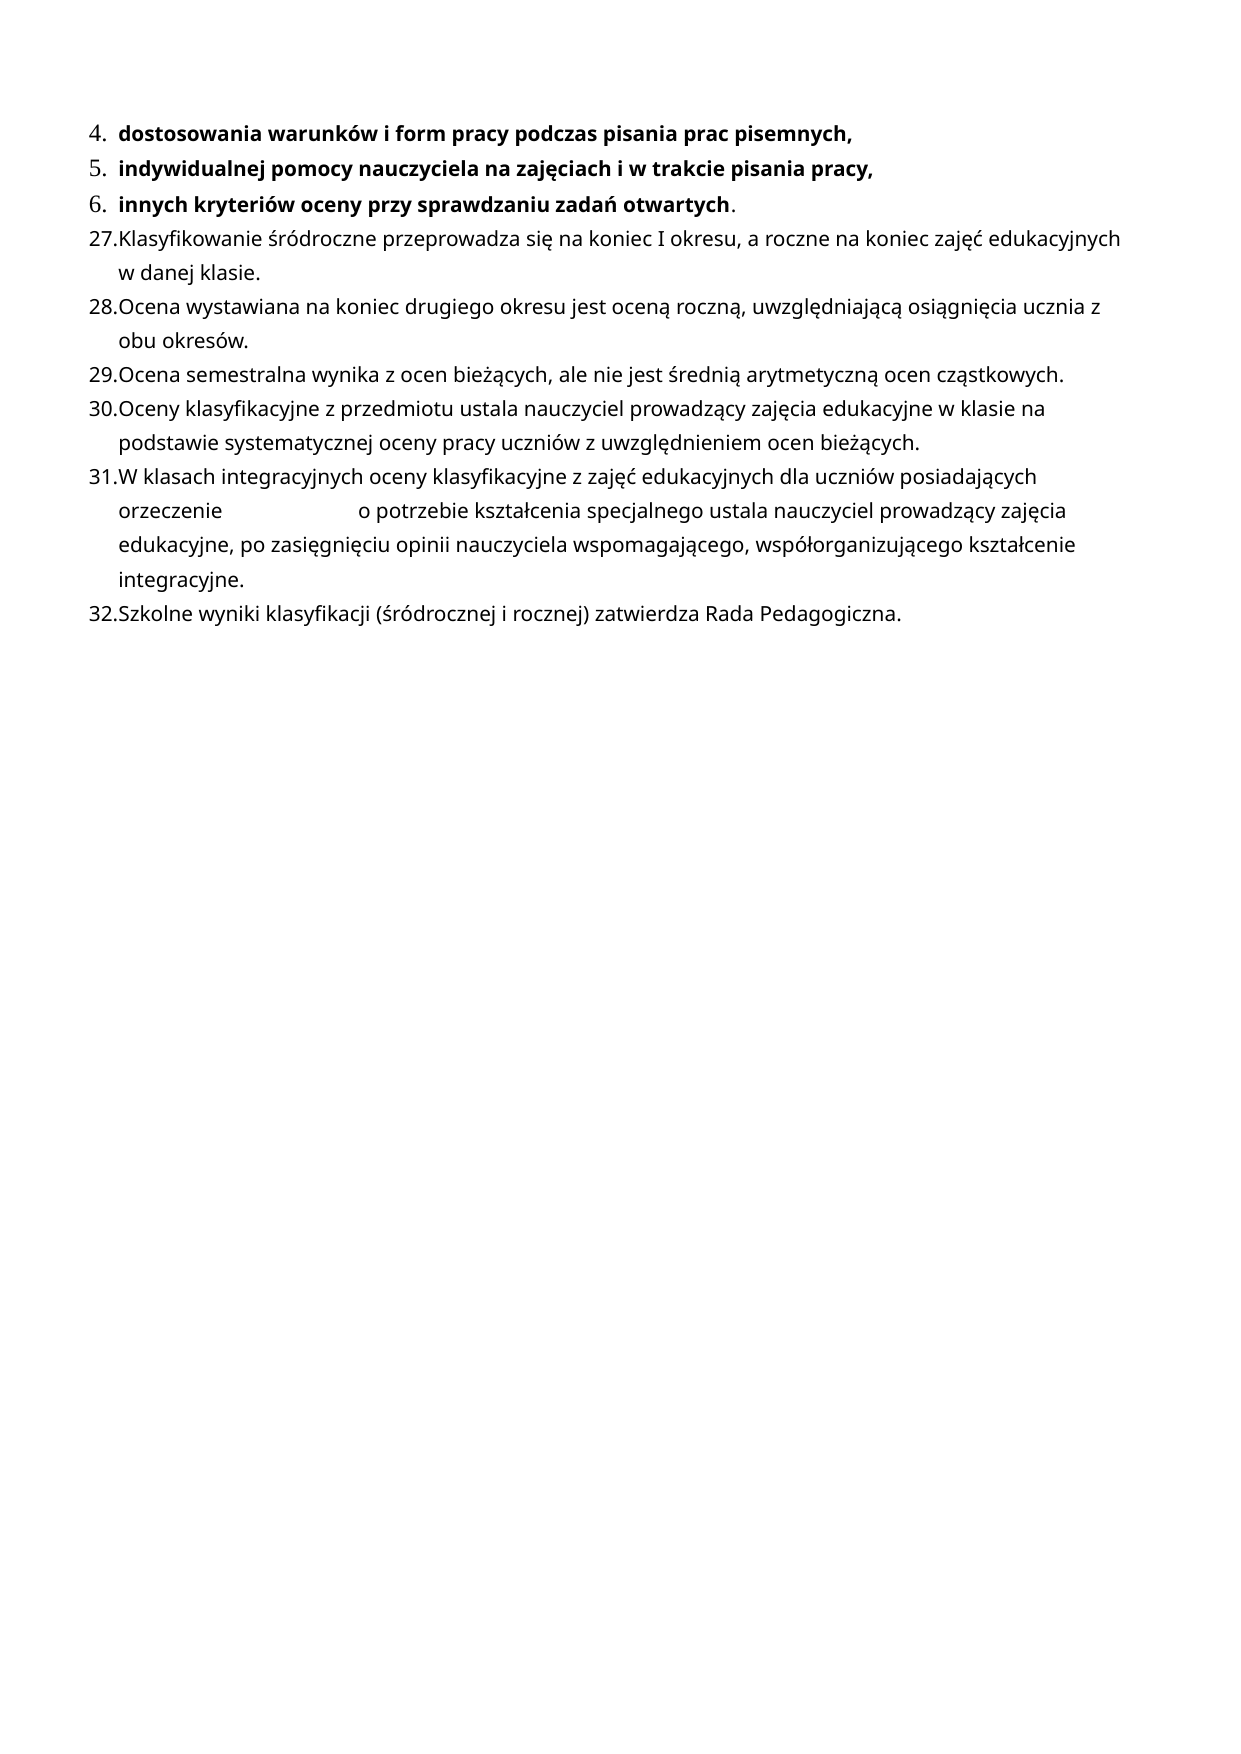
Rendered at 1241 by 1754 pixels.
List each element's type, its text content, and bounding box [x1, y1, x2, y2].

list Ocena semestralna wynika z ocen bieżących, ale nie jest średnią arytmetyczną ocen cząstkowych. [118, 360, 1122, 389]
list Klasyfikowanie śródroczne przeprowadza się na koniec I okresu, a roczne na koniec zajęć edukacyjnych w danej klasie. [118, 224, 1122, 287]
list Ocena wystawiana na koniec drugiego okresu jest oceną roczną, uwzględniającą osiągnięcia ucznia z obu okresów. [118, 292, 1122, 355]
list dostosowania warunków i form pracy podczas pisania prac pisemnych, [118, 118, 1122, 148]
list Oceny klasyfikacyjne z przedmiotu ustala nauczyciel prowadzący zajęcia edukacyjne w klasie na podstawie systematycznej oceny pracy uczniów z uwzględnieniem ocen bieżących. [118, 394, 1122, 457]
list indywidualnej pomocy nauczyciela na zajęciach i w trakcie pisania pracy, [118, 153, 1122, 183]
list Szkolne wyniki klasyfikacji (śródrocznej i rocznej) zatwierdza Rada Pedagogiczna. [118, 599, 1122, 627]
list innych kryteriów oceny przy sprawdzaniu zadań otwartych. [118, 189, 1122, 218]
list W klasach integracyjnych oceny klasyfikacyjne z zajęć edukacyjnych dla uczniów posiadających orzeczenie o potrzebie kształcenia specjalnego ustala nauczyciel prowadzący zajęcia edukacyjne, po zasięgnięciu opinii nauczyciela wspomagającego, współorganizującego kształcenie integracyjne. [118, 462, 1122, 593]
